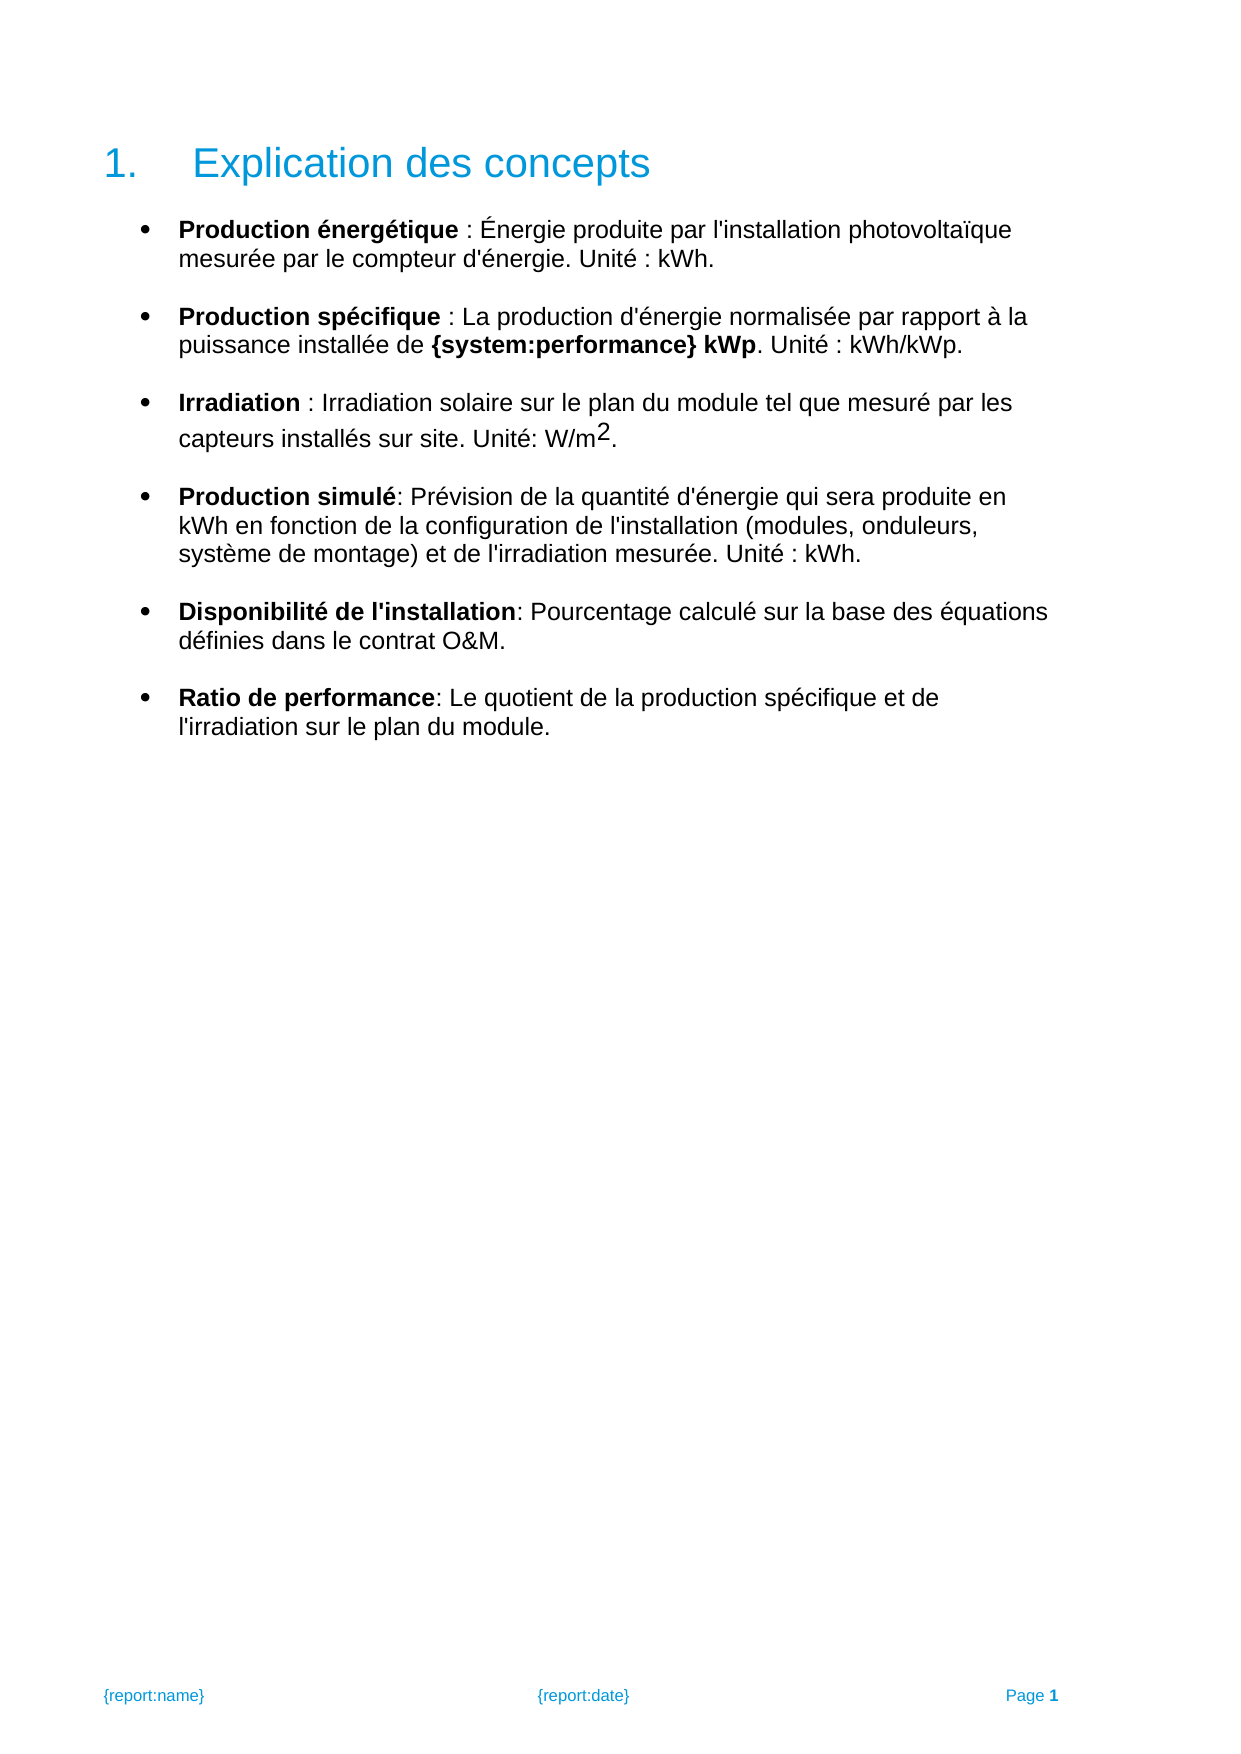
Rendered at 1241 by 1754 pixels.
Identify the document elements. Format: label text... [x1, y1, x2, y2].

list Production énergétique : Énergie produite par l'installation photovoltaïque mesurée par le compteur d'énergie. Unité : kWh. [141, 215, 1063, 273]
list Irradiation : Irradiation solaire sur le plan du module tel que mesuré par les capteurs installés sur site. Unité: W/m2. [141, 388, 1063, 453]
list Ratio de performance: Le quotient de la production spécifique et de l'irradiation sur le plan du module. [141, 683, 1063, 741]
list Disponibilité de l'installation: Pourcentage calculé sur la base des équations définies dans le contrat O&M. [141, 597, 1063, 654]
list Production spécifique : La production d'énergie normalisée par rapport à la puissance installée de {system:performance} kWp. Unité : kWh/kWp. [141, 301, 1063, 359]
list Production simulé: Prévision de la quantité d'énergie qui sera produite en kWh en fonction de la configuration de l'installation (modules, onduleurs, système de montage) et de l'irradiation mesurée. Unité : kWh. [141, 482, 1063, 568]
picture [1006, 1690, 1012, 1701]
list Explication des concepts [103, 138, 1063, 186]
